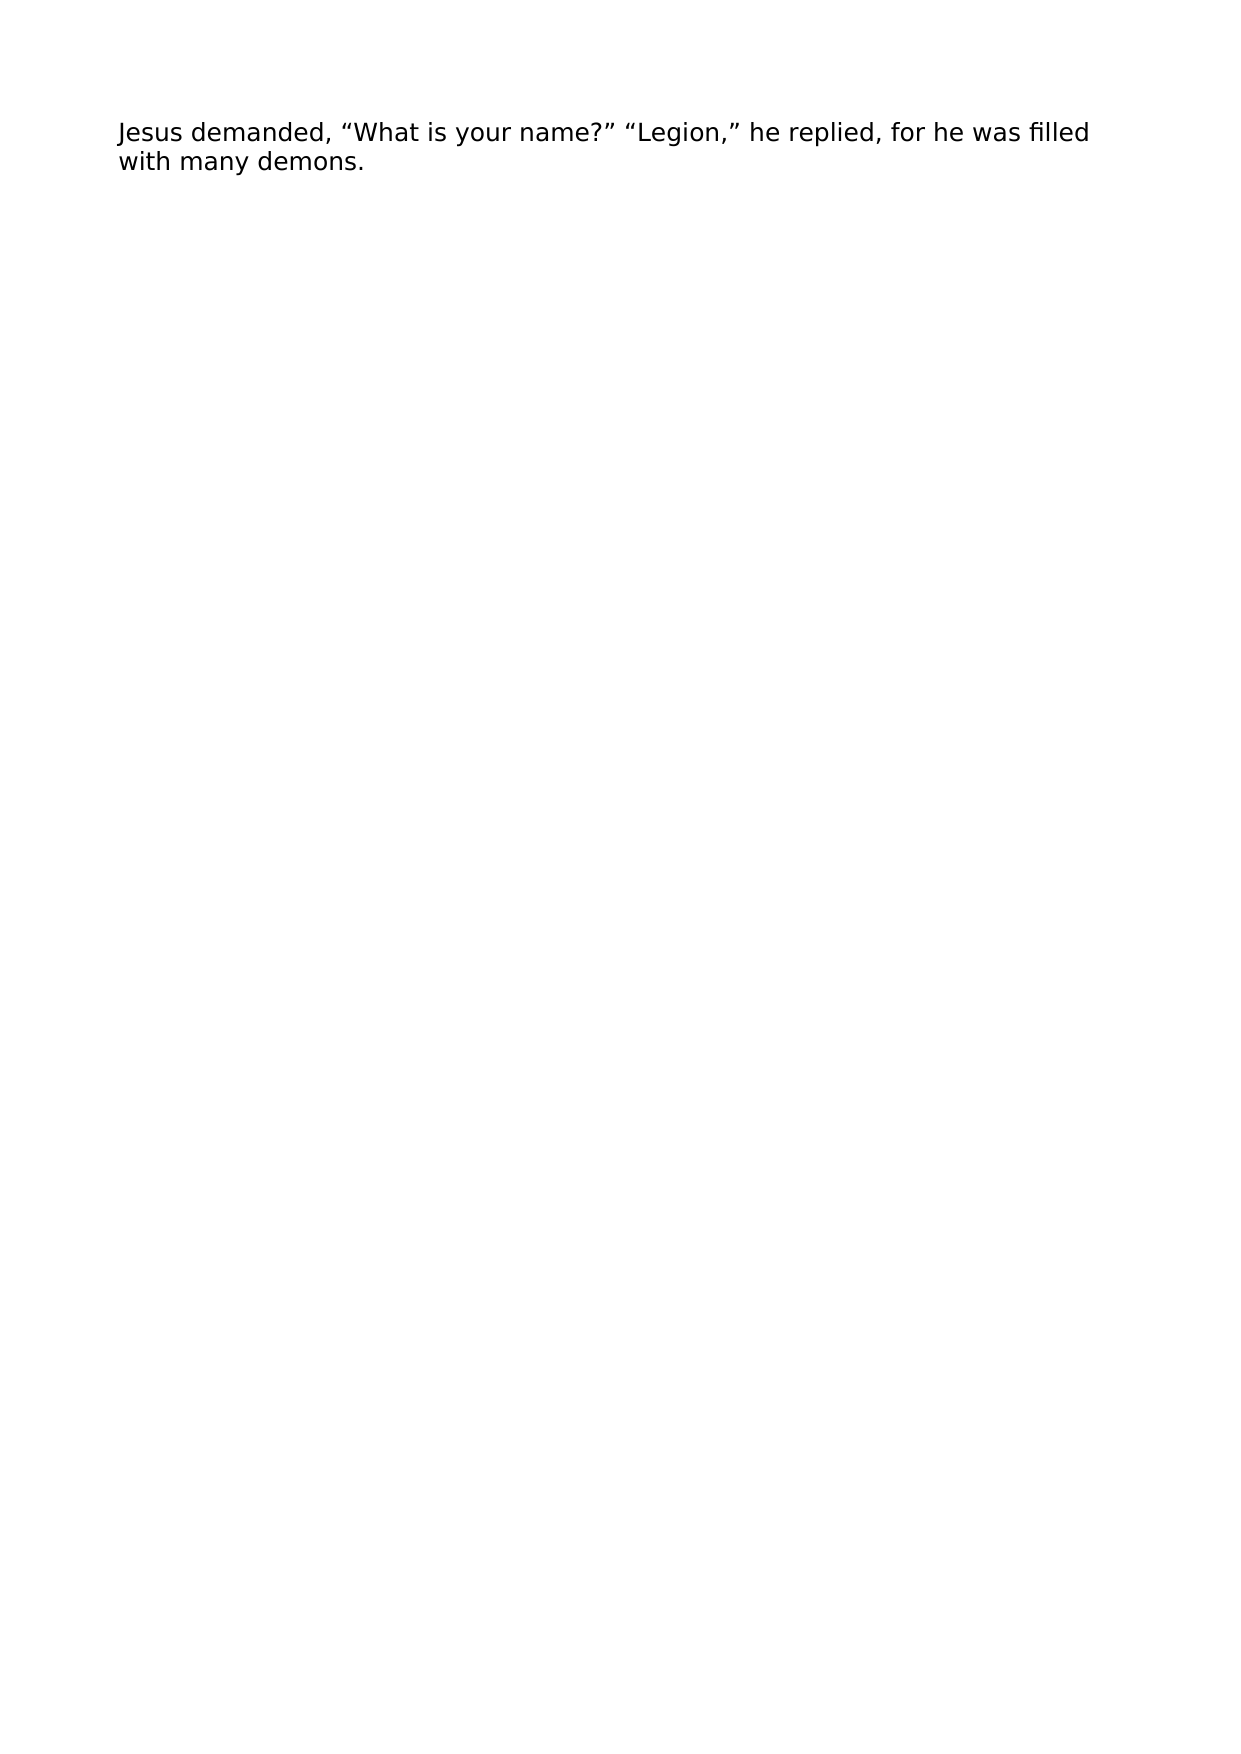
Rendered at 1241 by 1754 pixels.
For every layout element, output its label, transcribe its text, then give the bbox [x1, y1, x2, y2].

text Jesus demanded, “What is your name?” “Legion,” he replied, for he was filled with many demons. [118, 118, 1122, 176]
